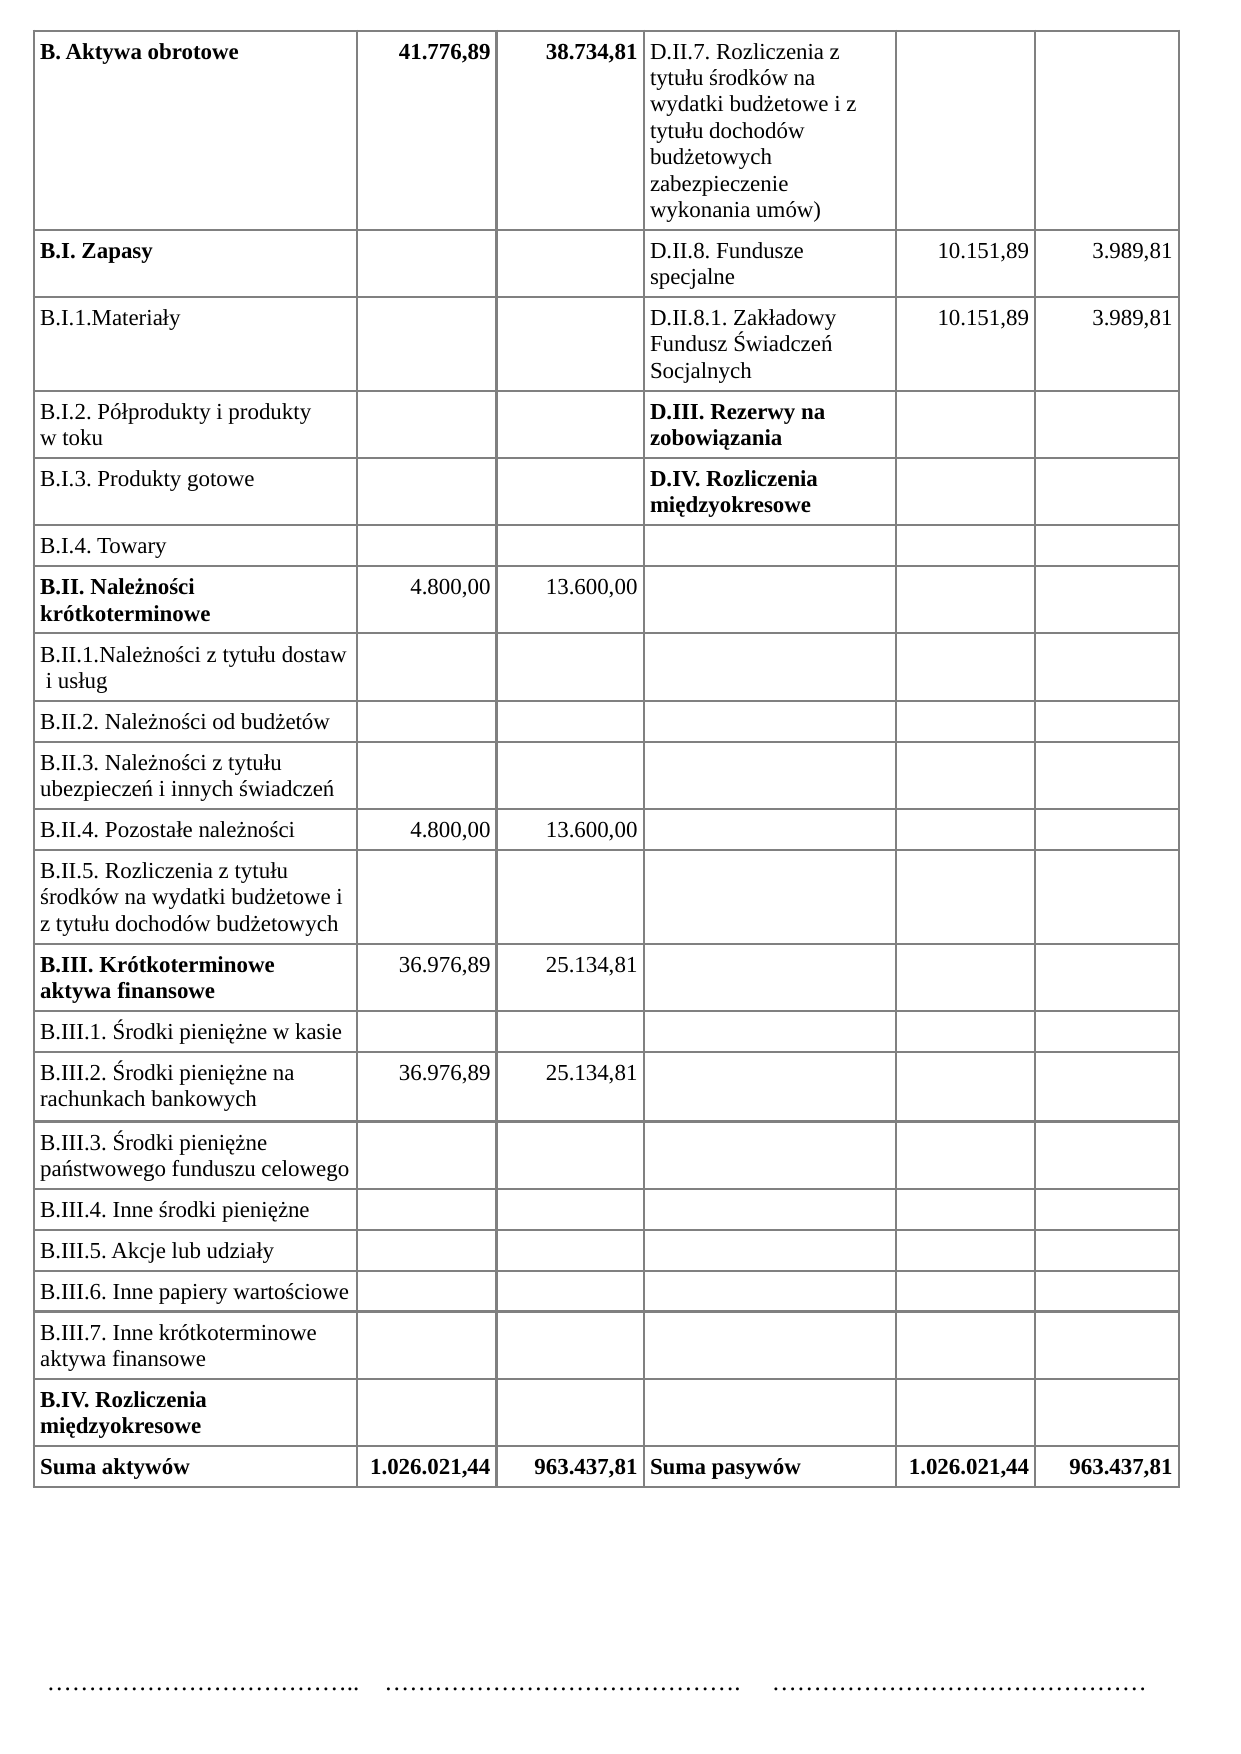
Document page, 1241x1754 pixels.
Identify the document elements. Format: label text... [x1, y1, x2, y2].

table_cell [498, 702, 643, 741]
table_cell [358, 851, 495, 942]
table_cell [1036, 1380, 1178, 1445]
table_cell [358, 1231, 495, 1269]
table_cell 4.800,00 [358, 567, 495, 632]
table_cell [897, 1380, 1034, 1445]
table_cell [1188, 1378, 1195, 1445]
table_cell 1.026.021,44 [897, 1447, 1034, 1486]
table_cell [358, 1190, 495, 1228]
table_cell [645, 1190, 895, 1228]
table_cell [897, 1123, 1034, 1188]
table_cell [1188, 700, 1195, 741]
table_cell D.II.7. Rozliczenia z tytułu środków na wydatki budżetowe i z tytułu dochodów budżetowych zabezpieczenie wykonania umów) [645, 32, 895, 228]
table_cell [1188, 943, 1195, 1010]
table_cell [1188, 1051, 1195, 1120]
table_cell [897, 567, 1034, 632]
table_cell B.I.4. Towary [35, 526, 356, 565]
table_cell B.II. Należności krótkoterminowe [35, 567, 356, 632]
table_cell [1036, 1313, 1178, 1378]
table_cell [358, 1313, 495, 1378]
table_cell B.II.5. Rozliczenia z tytułu środków na wydatki budżetowe i z tytułu dochodów budżetowych [35, 851, 356, 942]
table_cell [645, 1231, 895, 1269]
table_cell [358, 1012, 495, 1051]
table_cell [498, 1313, 643, 1378]
table_cell B.III. Krótkoterminowe aktywa finansowe [35, 945, 356, 1010]
table_cell 25.134,81 [498, 1053, 643, 1120]
table_cell [498, 298, 643, 389]
table_cell [358, 702, 495, 741]
table_cell [1188, 1010, 1195, 1051]
table_cell [1180, 700, 1188, 741]
table_cell [1036, 851, 1178, 942]
table_cell B.III.4. Inne środki pieniężne [35, 1190, 356, 1228]
table_cell [897, 1272, 1034, 1310]
table_cell D.II.8. Fundusze specjalne [645, 231, 895, 296]
table_cell [645, 567, 895, 632]
table_cell [645, 851, 895, 942]
table_cell 10.151,89 [897, 231, 1034, 296]
table_cell 13.600,00 [498, 567, 643, 632]
table_cell [358, 743, 495, 808]
table_cell [897, 1231, 1034, 1269]
table_cell [1188, 632, 1195, 699]
table_cell [1180, 1120, 1188, 1188]
table_cell [1180, 632, 1188, 699]
table_cell [1188, 808, 1195, 849]
table_cell [1036, 1012, 1178, 1051]
table_cell B.I. Zapasy [35, 231, 356, 296]
table_cell [1188, 390, 1195, 457]
table_cell [498, 743, 643, 808]
table_cell [498, 634, 643, 699]
table_cell [1188, 1270, 1195, 1310]
table_cell [1188, 296, 1195, 389]
table_cell [1180, 30, 1188, 228]
table_cell [358, 634, 495, 699]
table_cell [1180, 1229, 1188, 1269]
table_cell [1188, 524, 1195, 565]
table_cell [1036, 392, 1178, 457]
table_cell ……………………………….. ……………………………………. ……………………………………… [40, 1488, 1173, 1724]
table_cell [897, 526, 1034, 565]
table_cell B.I.2. Półprodukty i produkty w toku [35, 392, 356, 457]
table_cell [645, 1313, 895, 1378]
table_cell [897, 743, 1034, 808]
table_cell 10.151,89 [897, 298, 1034, 389]
table_cell [1180, 296, 1188, 389]
table_cell [1180, 1378, 1188, 1445]
table_cell [897, 851, 1034, 942]
table_cell B.III.2. Środki pieniężne na rachunkach bankowych [35, 1053, 356, 1120]
table_cell [1183, 1486, 1195, 1724]
table_cell [1188, 1188, 1195, 1228]
table_cell [645, 1272, 895, 1310]
table_cell B. Aktywa obrotowe [35, 32, 356, 228]
table_cell B.III.7. Inne krótkoterminowe aktywa finansowe [35, 1313, 356, 1378]
table_cell [1036, 567, 1178, 632]
table_cell [1036, 1123, 1178, 1188]
table_cell [358, 392, 495, 457]
table_cell [1180, 943, 1188, 1010]
table_cell B.III.1. Środki pieniężne w kasie [35, 1012, 356, 1051]
table_cell B.III.5. Akcje lub udziały [35, 1231, 356, 1269]
table_cell [1173, 1486, 1183, 1724]
table_cell [645, 702, 895, 741]
table_cell [897, 1190, 1034, 1228]
table_cell [358, 459, 495, 524]
table_cell [645, 526, 895, 565]
table_cell D.II.8.1. Zakładowy Fundusz Świadczeń Socjalnych [645, 298, 895, 389]
table_cell [1188, 1310, 1195, 1378]
table_cell [897, 634, 1034, 699]
table_cell B.I.3. Produkty gotowe [35, 459, 356, 524]
table_cell 41.776,89 [358, 32, 495, 228]
table_cell [897, 810, 1034, 849]
table_cell [1180, 565, 1188, 632]
table_cell [645, 1123, 895, 1188]
table_cell [1180, 390, 1188, 457]
table_cell [1188, 1120, 1195, 1188]
table_cell [1036, 459, 1178, 524]
table_cell [1180, 1310, 1188, 1378]
table_cell [1036, 526, 1178, 565]
table_cell [1180, 229, 1188, 296]
table_cell [1180, 741, 1188, 808]
table_cell [645, 1380, 895, 1445]
table_cell [645, 634, 895, 699]
table_cell [1188, 1445, 1195, 1486]
table_cell [645, 810, 895, 849]
table_cell [645, 1012, 895, 1051]
table_cell [1036, 945, 1178, 1010]
table_cell 25.134,81 [498, 945, 643, 1010]
table_cell B.II.3. Należności z tytułu ubezpieczeń i innych świadczeń [35, 743, 356, 808]
table_cell [1180, 1010, 1188, 1051]
table_cell [1188, 1229, 1195, 1269]
table_cell [1036, 702, 1178, 741]
table_cell [1180, 808, 1188, 849]
table_cell Suma pasywów [645, 1447, 895, 1486]
table_cell [1188, 30, 1195, 228]
table_cell B.III.3. Środki pieniężne państwowego funduszu celowego [35, 1123, 356, 1188]
table_cell [1036, 1190, 1178, 1228]
table_cell [498, 851, 643, 942]
table_cell 38.734,81 [498, 32, 643, 228]
table_cell [1036, 1231, 1178, 1269]
table_cell [897, 1053, 1034, 1120]
table_cell [1180, 1188, 1188, 1228]
table_cell [358, 1272, 495, 1310]
table_cell [498, 526, 643, 565]
table_cell [897, 32, 1034, 228]
table_cell 13.600,00 [498, 810, 643, 849]
table_cell 36.976,89 [358, 1053, 495, 1120]
table_cell [498, 1190, 643, 1228]
table_cell [645, 945, 895, 1010]
table_cell [645, 743, 895, 808]
table_cell [897, 392, 1034, 457]
table_cell [498, 459, 643, 524]
table_cell [498, 1231, 643, 1269]
table_cell D.IV. Rozliczenia międzyokresowe [645, 459, 895, 524]
table_cell [498, 231, 643, 296]
table_cell [897, 459, 1034, 524]
table_cell 963.437,81 [498, 1447, 643, 1486]
table_cell 3.989,81 [1036, 298, 1178, 389]
table_cell 1.026.021,44 [358, 1447, 495, 1486]
table_cell [498, 1123, 643, 1188]
table_cell [1036, 634, 1178, 699]
table_cell 4.800,00 [358, 810, 495, 849]
table_cell [1180, 1051, 1188, 1120]
table_cell [1036, 1272, 1178, 1310]
table_cell [358, 526, 495, 565]
table_cell [1180, 457, 1188, 524]
table_cell [498, 392, 643, 457]
table_cell 3.989,81 [1036, 231, 1178, 296]
table_cell 963.437,81 [1036, 1447, 1178, 1486]
table_cell [1188, 741, 1195, 808]
table_cell [498, 1012, 643, 1051]
table_cell [645, 1053, 895, 1120]
table_cell [1180, 1445, 1188, 1486]
table_cell Suma aktywów [35, 1447, 356, 1486]
table_cell [1036, 32, 1178, 228]
table_cell B.II.4. Pozostałe należności [35, 810, 356, 849]
table_cell [498, 1272, 643, 1310]
table_cell [498, 1380, 643, 1445]
table_cell B.II.2. Należności od budżetów [35, 702, 356, 741]
table_cell [358, 231, 495, 296]
table_cell [1180, 524, 1188, 565]
table_cell [897, 1012, 1034, 1051]
table_cell [34, 1488, 40, 1724]
table_cell [1188, 565, 1195, 632]
table_cell [1036, 1053, 1178, 1120]
table_cell [358, 1123, 495, 1188]
table_cell [897, 702, 1034, 741]
table_cell [1036, 810, 1178, 849]
table_cell B.I.1.Materiały [35, 298, 356, 389]
table_cell [1188, 849, 1195, 942]
table_cell [1036, 743, 1178, 808]
table_cell [897, 1313, 1034, 1378]
table_cell D.III. Rezerwy na zobowiązania [645, 392, 895, 457]
table_cell 36.976,89 [358, 945, 495, 1010]
table_cell B.IV. Rozliczenia międzyokresowe [35, 1380, 356, 1445]
table_cell [1188, 457, 1195, 524]
table_cell B.III.6. Inne papiery wartościowe [35, 1272, 356, 1310]
table_cell [897, 945, 1034, 1010]
table_cell [358, 298, 495, 389]
table_cell B.II.1.Należności z tytułu dostaw i usług [35, 634, 356, 699]
table_cell [358, 1380, 495, 1445]
table_cell [1180, 1270, 1188, 1310]
table_cell [1180, 849, 1188, 942]
table_cell [1188, 229, 1195, 296]
